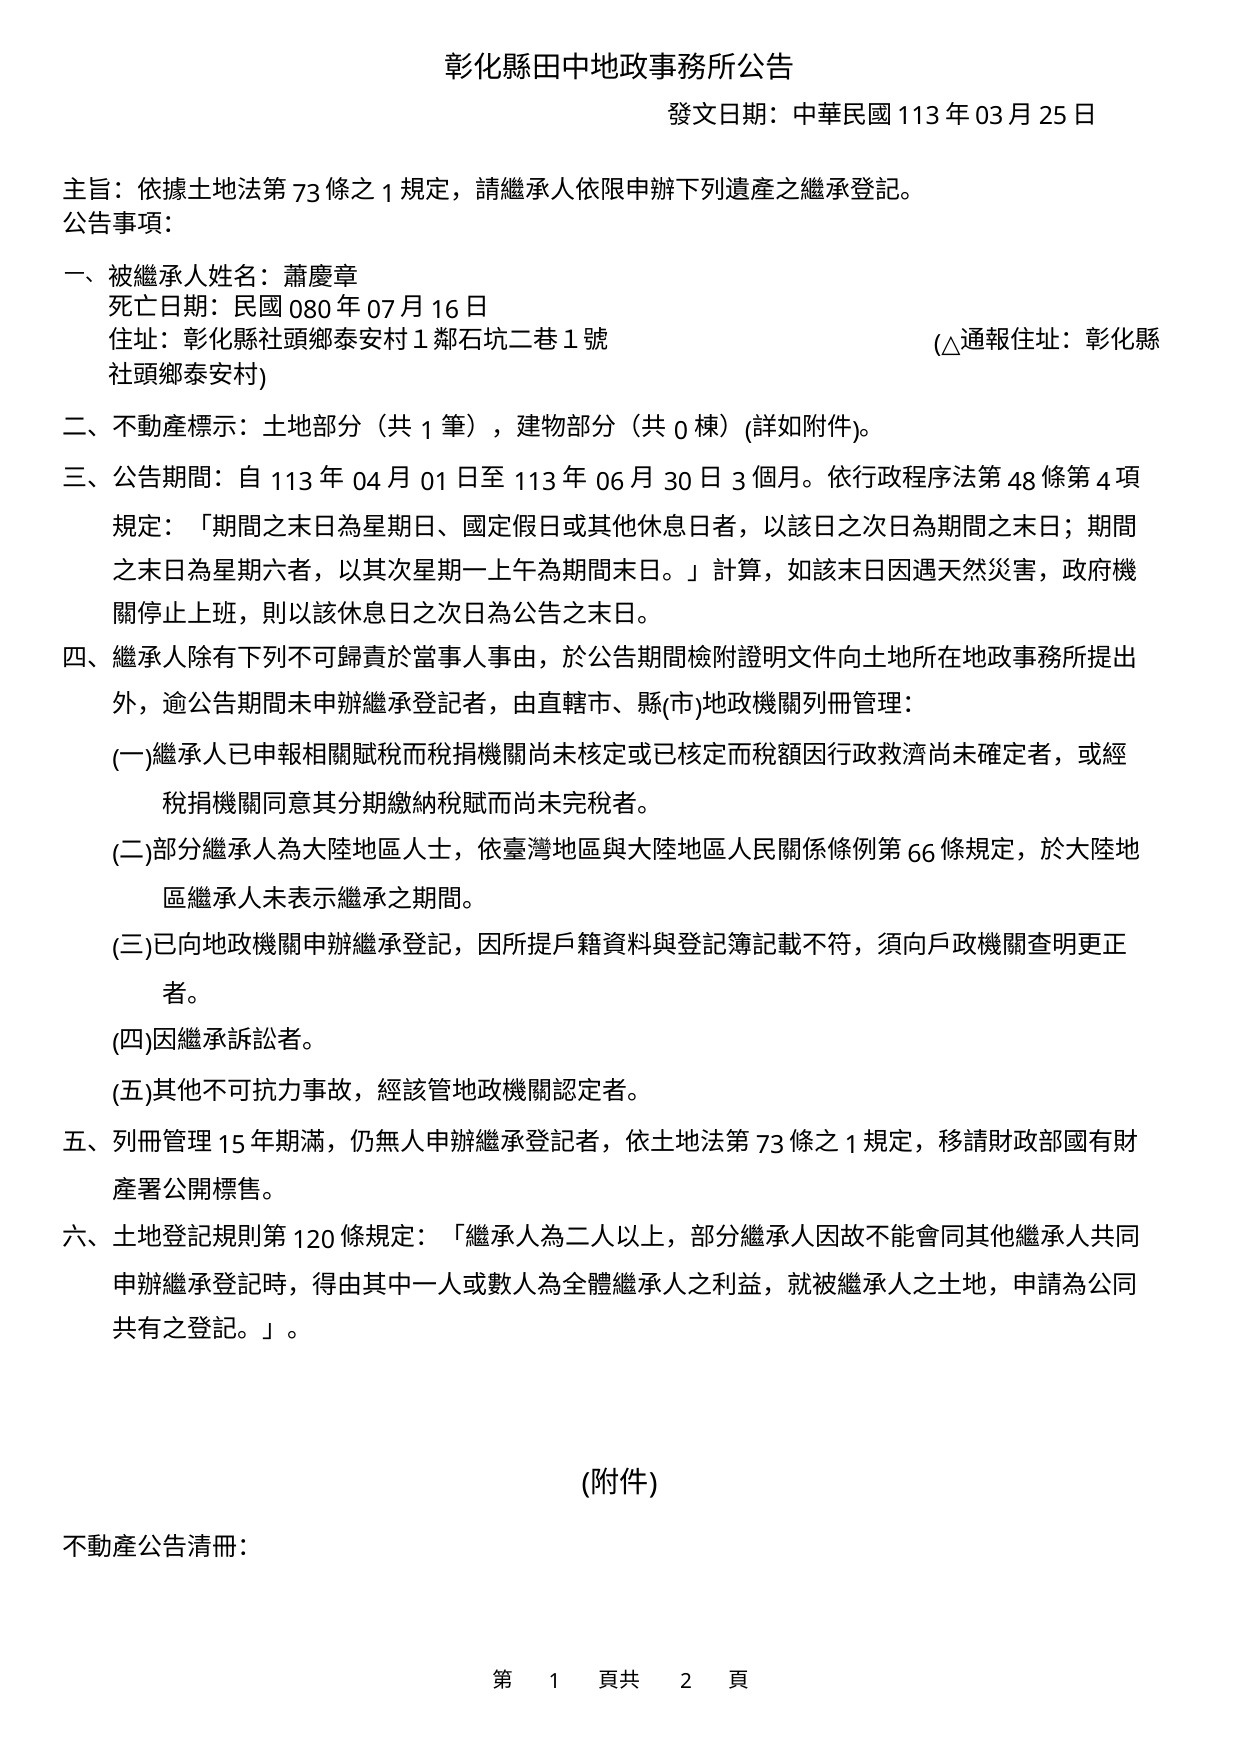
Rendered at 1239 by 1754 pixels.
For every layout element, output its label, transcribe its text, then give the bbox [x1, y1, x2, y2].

table_cell 不動產公告清冊： [62, 1513, 1177, 1585]
table_cell 一、 [62, 263, 109, 313]
table_header [109, 0, 482, 41]
table_cell [1177, 314, 1239, 412]
table_cell [585, 95, 653, 135]
table_cell [483, 135, 523, 176]
table_cell [483, 1585, 523, 1660]
table_cell [109, 95, 482, 135]
table_cell [1177, 95, 1239, 135]
table_cell [718, 1585, 759, 1660]
table_cell [523, 1585, 585, 1660]
table_cell [759, 1660, 1177, 1701]
table_cell [483, 1411, 523, 1452]
table_cell [0, 1585, 62, 1660]
table_cell [667, 1411, 718, 1452]
table_cell [718, 135, 759, 176]
table_cell [1177, 176, 1239, 262]
table_cell 頁 [718, 1660, 759, 1701]
table_cell [653, 1411, 667, 1452]
table_cell [523, 1411, 585, 1452]
table_header [653, 0, 667, 41]
table_cell 主旨：依據土地法第73條之1規定，請繼承人依限申辦下列遺產之繼承登記。 公告事項： [62, 176, 1177, 262]
table_cell [585, 135, 653, 176]
table_cell 彰化縣田中地政事務所公告 [62, 41, 1177, 94]
table_cell [523, 95, 585, 135]
table_cell [653, 1585, 667, 1660]
table_cell [1177, 1660, 1239, 1701]
table_cell [483, 95, 523, 135]
table_cell 二、不動產標示：土地部分（共 1 筆），建物部分（共 0 棟）(詳如附件)。 三、公告期間：自 113 年 04 月 01 日至 113 年 06 月 30 日 3 個月。依行政程序法第48條第4項 規定：「期間之末日為星期日、國定假日或其他休息日者，以該日之次日為期間之末日；期間 之末日為星期六者，以其次星期一上午為期間末日。」計算，如該末日因遇天然災害，政府機 關停止上班，則以該休息日之次日為公告之末日。 四、繼承人除有下列不可歸責於當事人事由，於公告期間檢附證明文件向土地所在地政事務所提出 外，逾公告期間未申辦繼承登記者，由直轄市、縣(市)地政機關列冊管理： (一)繼承人已申報相關賦稅而稅捐機關尚未核定或已核定而稅額因行政救濟尚未確定者，或經 稅捐機關同意其分期繳納稅賦而尚未完稅者。 (二)部分繼承人為大陸地區人士，依臺灣地區與大陸地區人民關係條例第66條規定，於大陸地 區繼承人未表示繼承之期間。 (三)已向地政機關申辦繼承登記，因所提戶籍資料與登記簿記載不符，須向戶政機關查明更正 者。 (四)因繼承訴訟者。 (五)其他不可抗力事故，經該管地政機關認定者。 五、列冊管理15年期滿，仍無人申辦繼承登記者，依土地法第73條之1規定，移請財政部國有財 產署公開標售。 六、土地登記規則第120條規定：「繼承人為二人以上，部分繼承人因故不能會同其他繼承人共同 申辦繼承登記時，得由其中一人或數人為全體繼承人之利益，就被繼承人之土地，申請為公同 共有之登記。」。 [62, 413, 1177, 1411]
table_cell [1177, 135, 1239, 176]
table_cell [0, 314, 62, 412]
table_cell [62, 95, 109, 135]
table_cell [109, 135, 482, 176]
table_cell [1177, 275, 1239, 313]
table_cell [0, 1660, 62, 1701]
table_header [759, 0, 1177, 41]
table_cell [62, 1660, 109, 1701]
table_cell 1 [523, 1660, 585, 1701]
table_header [1177, 0, 1239, 41]
table_cell [759, 1411, 1177, 1452]
table_cell [523, 135, 585, 176]
table_cell [109, 1411, 482, 1452]
table_cell 被繼承人姓名：蕭慶章 死亡日期：民國080年07月16日 住址：彰化縣社頭鄉泰安村１鄰石坑二巷１號 (△通報住址：彰化縣社頭鄉泰安村) [109, 263, 1177, 412]
table_cell [0, 95, 62, 135]
table_cell 頁共 [585, 1660, 653, 1701]
table_cell [759, 1585, 1177, 1660]
table_cell [1177, 1585, 1239, 1660]
table_cell [667, 1585, 718, 1660]
table_cell [0, 41, 62, 94]
table_cell 2 [653, 1660, 718, 1701]
table_header [523, 0, 585, 41]
table_cell [1177, 41, 1239, 94]
table_cell [759, 135, 1177, 176]
table_cell 第 [483, 1660, 523, 1701]
table_cell 發文日期：中華民國113年03月25日 [667, 95, 1177, 135]
table_cell [109, 1660, 482, 1701]
table_cell [62, 135, 109, 176]
table_cell [718, 1411, 759, 1452]
table_header [718, 0, 759, 41]
table_cell [585, 1585, 653, 1660]
table_cell [1177, 1411, 1239, 1452]
table_cell [667, 135, 718, 176]
table_cell [1177, 1513, 1239, 1585]
table_cell [0, 1513, 62, 1585]
table_cell [0, 135, 62, 176]
table_cell [1177, 263, 1239, 274]
table_cell [0, 1452, 62, 1513]
table_cell [653, 135, 667, 176]
table_cell [0, 413, 62, 1411]
table_cell [0, 263, 62, 274]
table_cell [0, 176, 62, 262]
table_cell [62, 314, 109, 412]
table_cell [0, 275, 62, 313]
table_header [667, 0, 718, 41]
table_cell [109, 1585, 482, 1660]
table_header [483, 0, 523, 41]
table_header [62, 0, 109, 41]
table_cell [0, 1411, 62, 1452]
table_header [585, 0, 653, 41]
table_cell [653, 95, 667, 135]
table_cell [62, 1411, 109, 1452]
table_header [0, 0, 62, 41]
table_cell [1177, 1452, 1239, 1513]
table_cell [62, 1585, 109, 1660]
table_cell [1177, 413, 1239, 1411]
table_cell (附件) [62, 1452, 1177, 1513]
table_cell [585, 1411, 653, 1452]
